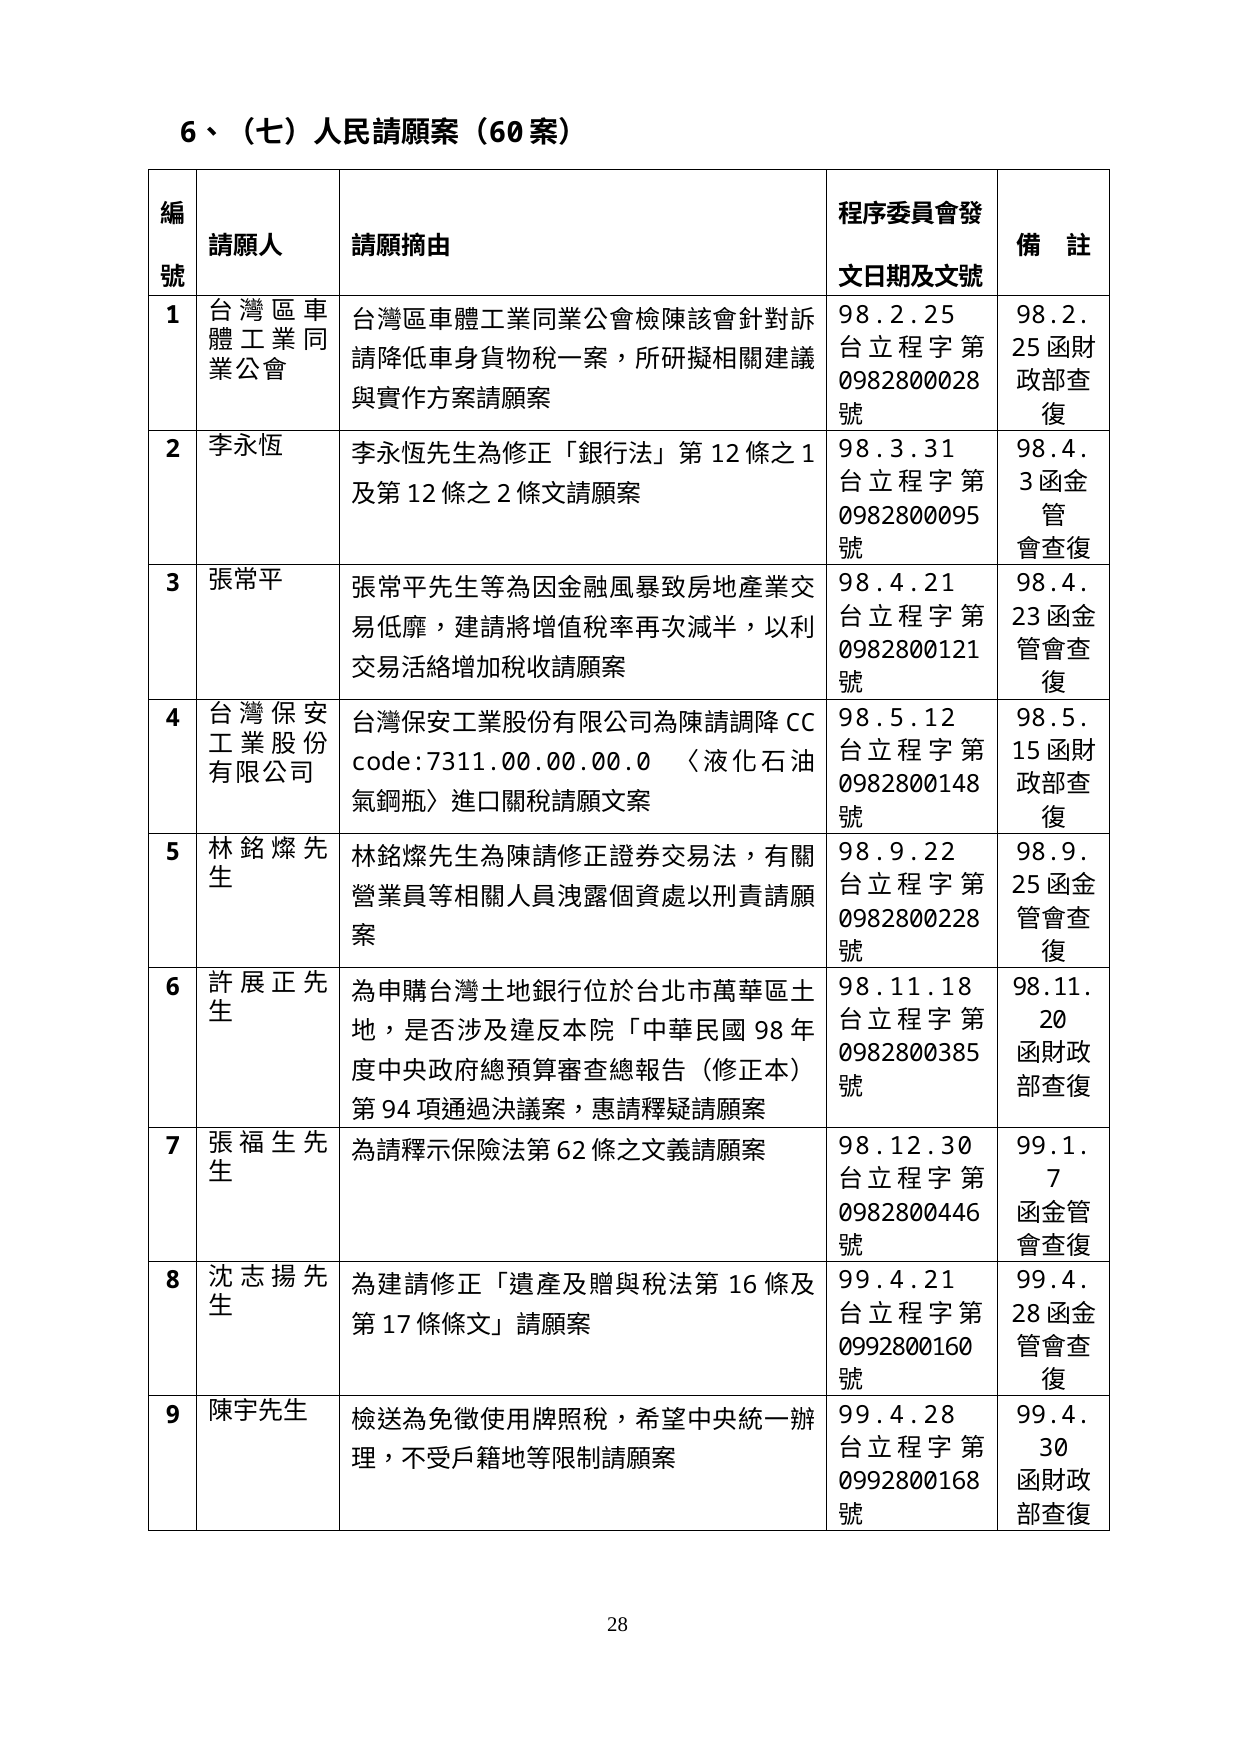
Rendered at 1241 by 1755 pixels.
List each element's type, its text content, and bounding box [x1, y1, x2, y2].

table_cell 7 [149, 1128, 196, 1261]
table_cell 3 [149, 565, 196, 698]
table_cell 陳宇先生 [197, 1396, 339, 1530]
table_cell 99.4.30 函財政部查復 [998, 1396, 1109, 1530]
subtitle （七）人民請願案（60案） [179, 100, 1093, 152]
table_cell 檢送為免徵使用牌照稅，希望中央統一辦理，不受戶籍地等限制請願案 [340, 1396, 826, 1530]
table_cell 張常平先生等為因金融風暴致房地產業交易低靡，建請將增值稅率再次減半，以利交易活絡增加稅收請願案 [340, 565, 826, 698]
table_cell 林銘燦先生為陳請修正證券交易法，有關營業員等相關人員洩露個資處以刑責請願案 [340, 834, 826, 967]
table_cell 許展正先生 [197, 968, 339, 1127]
table_header 請願人 [197, 170, 339, 295]
table_header 請願摘由 [340, 170, 826, 295]
table_cell 99.1.7 函金管會查復 [998, 1128, 1109, 1261]
table_cell 98.4.23函金管會查復 [998, 565, 1109, 698]
table_cell 98.5.12 台立程字第0982800148號 [827, 700, 997, 833]
table_cell 張常平 [197, 565, 339, 698]
table_cell 98.11.18 台立程字第0982800385號 [827, 968, 997, 1127]
table_header 程序委員會發文日期及文號 [827, 170, 997, 295]
table_cell 98.9.25函金管會查復 [998, 834, 1109, 967]
table_cell 98.4.3函金管 會查復 [998, 431, 1109, 564]
table_cell 台灣區車體工業同業公會 [197, 296, 339, 430]
table_header 備 註 [998, 170, 1109, 295]
table_cell 1 [149, 296, 196, 430]
table_cell 8 [149, 1262, 196, 1395]
table_cell 李永恆 [197, 431, 339, 564]
table_cell 台灣保安工業股份有限公司 [197, 700, 339, 833]
table_cell 台灣保安工業股份有限公司為陳請調降CC code:7311.00.00.00.0 〈液化石油氣鋼瓶〉進口關稅請願文案 [340, 700, 826, 833]
table_cell 98.12.30 台立程字第0982800446號 [827, 1128, 997, 1261]
table_cell 98.4.21 台立程字第0982800121號 [827, 565, 997, 698]
table_cell 98.2.25 台立程字第0982800028號 [827, 296, 997, 430]
table_cell 6 [149, 968, 196, 1127]
table_cell 林銘燦先生 [197, 834, 339, 967]
table_cell 李永恆先生為修正「銀行法」第12條之1及第12條之2條文請願案 [340, 431, 826, 564]
table_cell 台灣區車體工業同業公會檢陳該會針對訴請降低車身貨物稅一案，所研擬相關建議與實作方案請願案 [340, 296, 826, 430]
table_cell 98.11.20 函財政部查復 [998, 968, 1109, 1127]
table_cell 張福生先生 [197, 1128, 339, 1261]
table_cell 2 [149, 431, 196, 564]
table_cell 5 [149, 834, 196, 967]
table_cell 為請釋示保險法第62條之文義請願案 [340, 1128, 826, 1261]
table_cell 為申購台灣土地銀行位於台北市萬華區土地，是否涉及違反本院「中華民國98年度中央政府總預算審查總報告（修正本）第94項通過決議案，惠請釋疑請願案 [340, 968, 826, 1127]
table_header 編號 [149, 170, 196, 295]
table_cell 98.3.31 台立程字第0982800095號 [827, 431, 997, 564]
table_cell 98.5.15函財政部查復 [998, 700, 1109, 833]
table_cell 98.2.25函財政部查復 [998, 296, 1109, 430]
table_cell 沈志揚先生 [197, 1262, 339, 1395]
table_cell 4 [149, 700, 196, 833]
table_cell 98.9.22 台立程字第0982800228號 [827, 834, 997, 967]
table_cell 99.4.28函金管會查復 [998, 1262, 1109, 1395]
table_cell 99.4.21 台立程字第0992800160號 [827, 1262, 997, 1395]
table_cell 為建請修正「遺產及贈與稅法第16條及第17條條文」請願案 [340, 1262, 826, 1395]
table_cell 99.4.28 台立程字第0992800168號 [827, 1396, 997, 1530]
table_cell 9 [149, 1396, 196, 1530]
